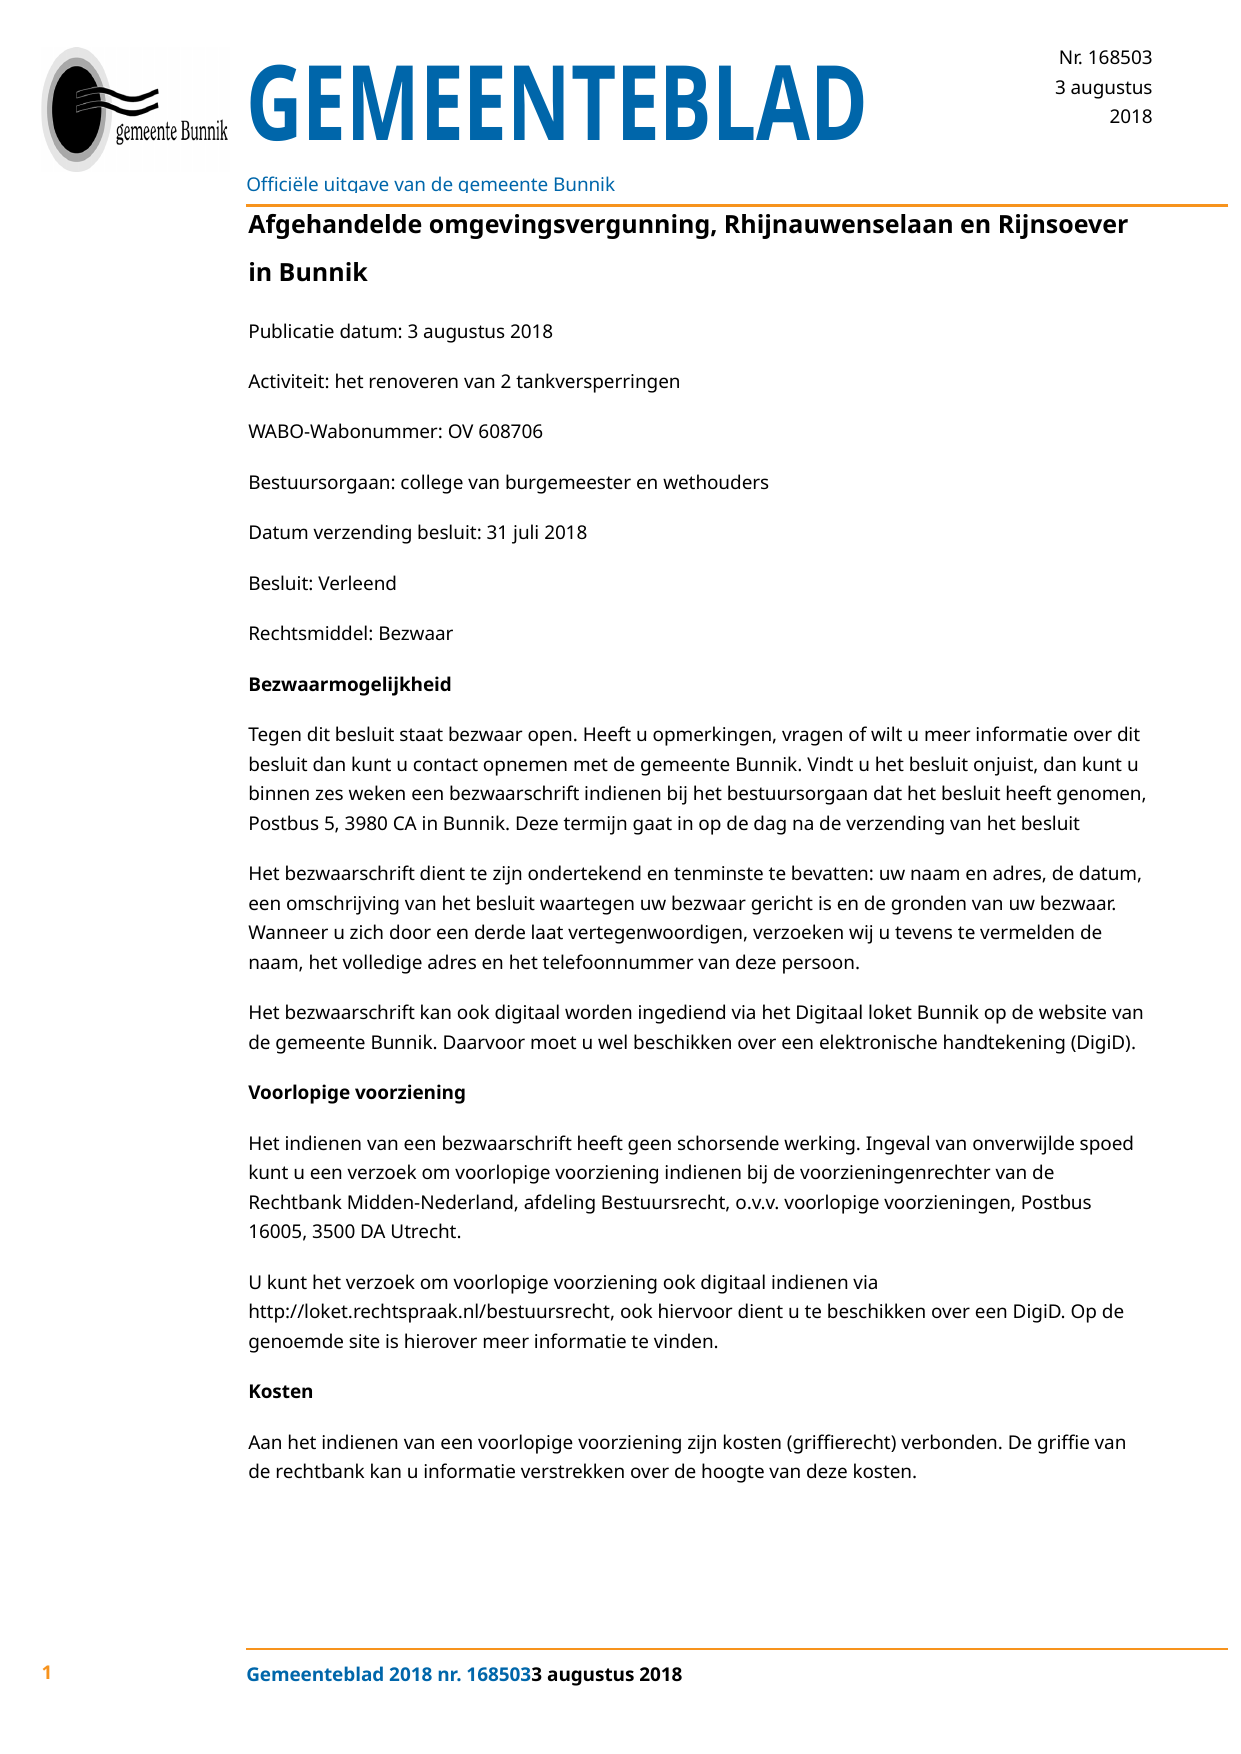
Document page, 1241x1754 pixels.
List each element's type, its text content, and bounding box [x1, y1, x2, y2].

picture [41, 47, 231, 172]
text Rechtsmiddel: Bezwaar [248, 620, 1152, 646]
text Kosten [248, 1379, 1152, 1404]
text Aan het indienen van een voorlopige voorziening zijn kosten (griffierecht) verbonden. De griffie van de rechtbank kan u informatie verstrekken over de hoogte van deze kosten. [248, 1429, 1152, 1484]
text Publicatie datum: 3 augustus 2018 [248, 318, 1152, 344]
text Het bezwaarschrift kan ook digitaal worden ingediend via het Digitaal loket Bunnik op de website van de gemeente Bunnik. Daarvoor moet u wel beschikken over een elektronische handtekening (DigiD). [248, 999, 1152, 1055]
text Datum verzending besluit: 31 juli 2018 [248, 519, 1152, 545]
text Activiteit: het renoveren van 2 tankversperringen [248, 368, 1152, 394]
text U kunt het verzoek om voorlopige voorziening ook digitaal indienen via http://loket.rechtspraak.nl/bestuursrecht, ook hiervoor dient u te beschikken over een DigiD. Op de genoemde site is hierover meer informatie te vinden. [248, 1269, 1152, 1354]
text Besluit: Verleend [248, 570, 1152, 596]
text Het indienen van een bezwaarschrift heeft geen schorsende werking. Ingeval van onverwijlde spoed kunt u een verzoek om voorlopige voorziening indienen bij de voorzieningenrechter van de Rechtbank Midden-Nederland, afdeling Bestuursrecht, o.v.v. voorlopige voorzieningen, Postbus 16005, 3500 DA Utrecht. [248, 1130, 1152, 1244]
text Het bezwaarschrift dient te zijn ondertekend en tenminste te bevatten: uw naam en adres, de datum, een omschrijving van het besluit waartegen uw bezwaar gericht is en de gronden van uw bezwaar. Wanneer u zich door een derde laat vertegenwoordigen, verzoeken wij u tevens te vermelden de naam, het volledige adres en het telefoonnummer van deze persoon. [248, 860, 1152, 975]
text WABO-Wabonummer: OV 608706 [248, 419, 1152, 444]
text Voorlopige voorziening [248, 1079, 1152, 1105]
text Tegen dit besluit staat bezwaar open. Heeft u opmerkingen, vragen of wilt u meer informatie over dit besluit dan kunt u contact opnemen met de gemeente Bunnik. Vindt u het besluit onjuist, dan kunt u binnen zes weken een bezwaarschrift indienen bij het bestuursorgaan dat het besluit heeft genomen, Postbus 5, 3980 CA in Bunnik. Deze termijn gaat in op de dag na de verzending van het besluit [248, 721, 1152, 836]
text Bezwaarmogelijkheid [248, 671, 1152, 697]
text Afgehandelde omgevingsvergunning, Rhijnauwenselaan en Rijnsoever in Bunnik [248, 207, 1152, 288]
text Bestuursorgaan: college van burgemeester en wethouders [248, 469, 1152, 495]
